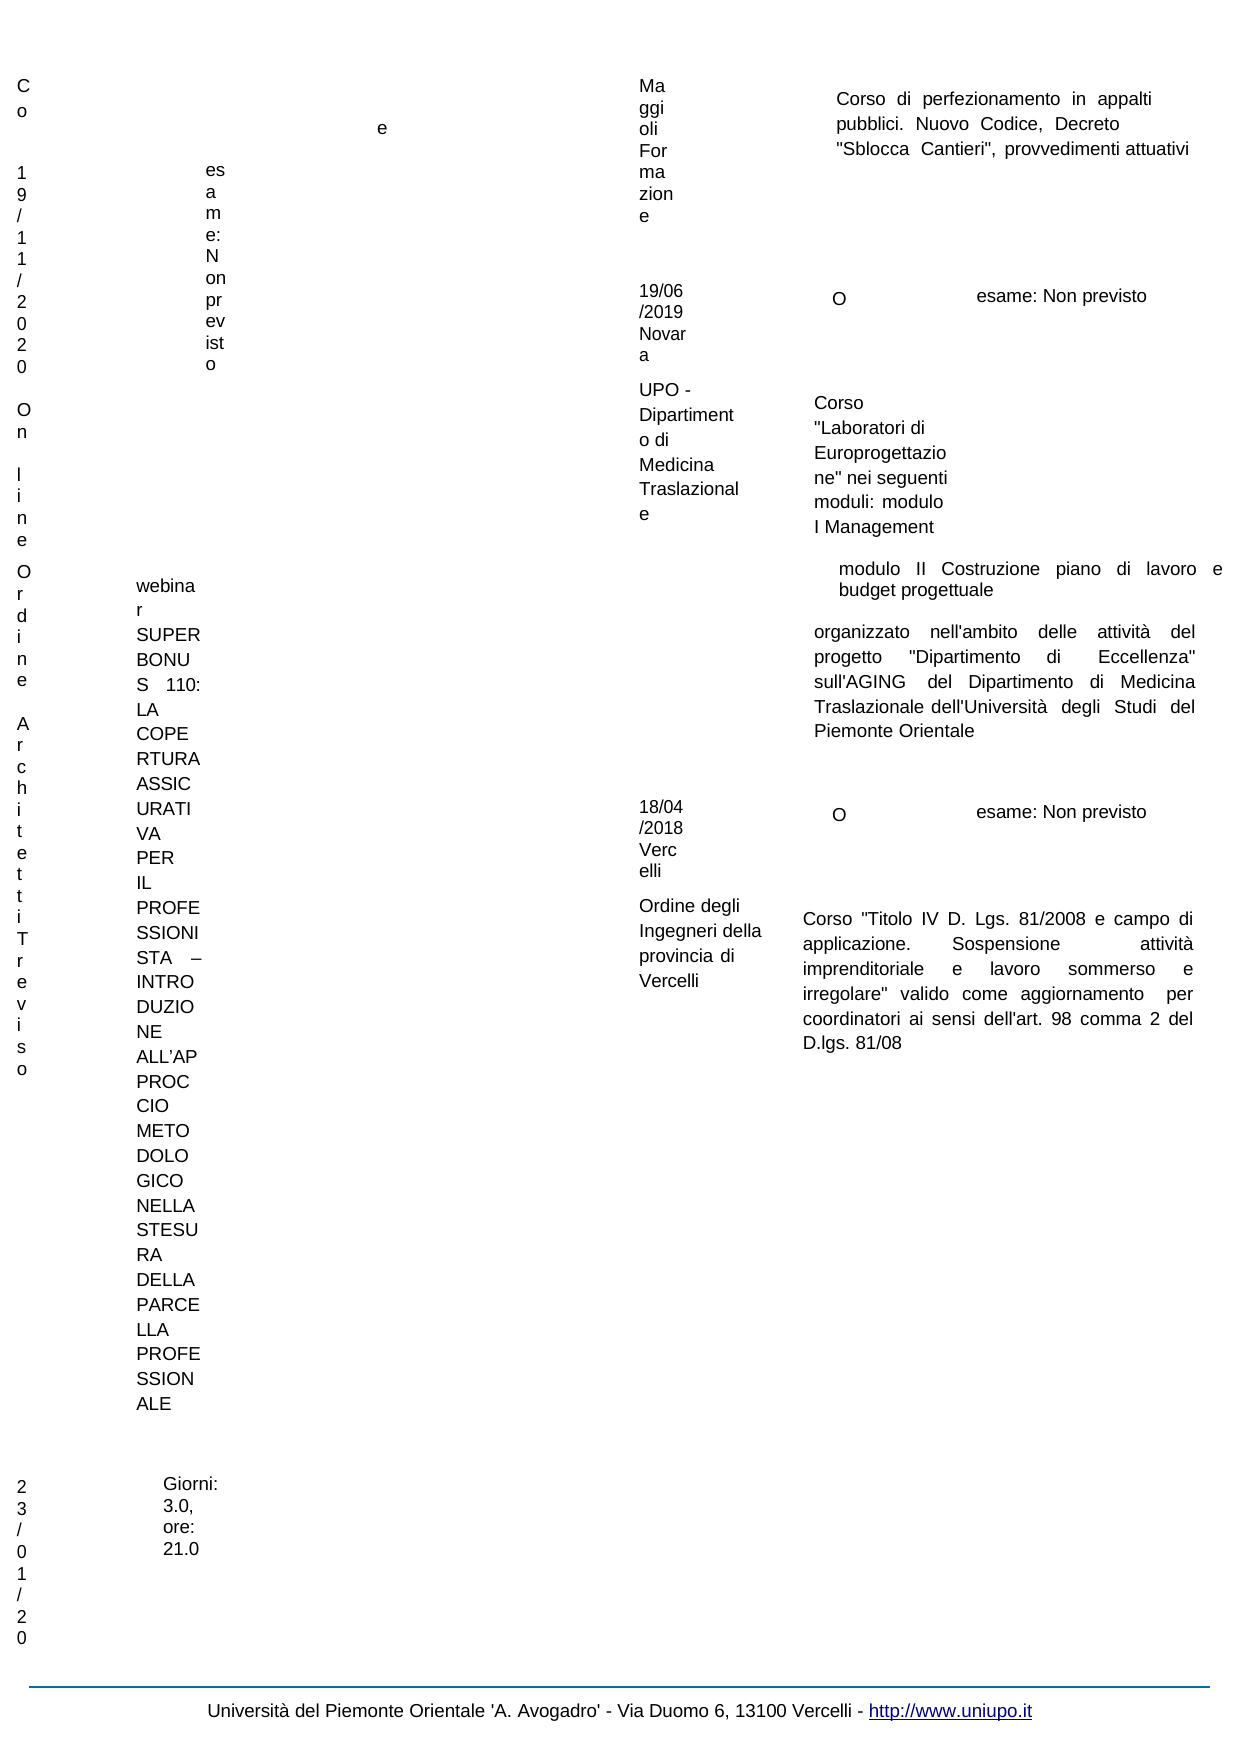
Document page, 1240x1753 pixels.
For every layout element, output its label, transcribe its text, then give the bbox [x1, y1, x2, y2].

text organizzato nell'ambito delle attività del progetto "Dipartimento di Eccellenza" sull'AGING del Dipartimento di Medicina Traslazionale dell'Università degli Studi del Piemonte Orientale [814, 621, 1195, 742]
text Maggioli Formazione [639, 75, 674, 226]
text Giorni: 3.0, ore: 21.0 [163, 1473, 227, 1559]
text modulo II Costruzione piano di lavoro e budget progettuale [839, 558, 1223, 601]
text esame: Non previsto [976, 285, 1223, 306]
text 19/06/2019 Novara [639, 279, 687, 366]
text esame: Non previsto [205, 159, 227, 374]
text esame: Non previsto [976, 801, 1223, 822]
text Corso "Laboratori di Europrogettazione" nei seguenti moduli: modulo I Management [814, 392, 948, 538]
text Corso di perfezionamento in appalti pubblici. Nuovo Codice, Decreto "Sblocca Cantieri", provvedimenti attuativi [836, 88, 1195, 159]
text Corso "Titolo IV D. Lgs. 81/2008 e campo di applicazione. Sospensione attività imprenditoriale e lavoro sommerso e irregolare" valido come aggiornamento per coordinatori ai sensi dell'art. 98 comma 2 del D.lgs. 81/08 [803, 908, 1193, 1054]
text 18/04/2018 Vercelli [639, 795, 687, 882]
text Ordine degli Ingegneri della provincia di Vercelli [639, 895, 775, 991]
text UPO - Dipartimento di Medicina Traslazionale [639, 379, 741, 524]
text webinar SUPERBONUS 110: LA COPERTURA ASSICURATIVA PER IL PROFESSIONISTA – INTRODUZIONE ALL’APPROCCIO METODOLOGICO NELLA STESURA DELLA PARCELLA PROFESSIONALE [136, 574, 201, 1414]
